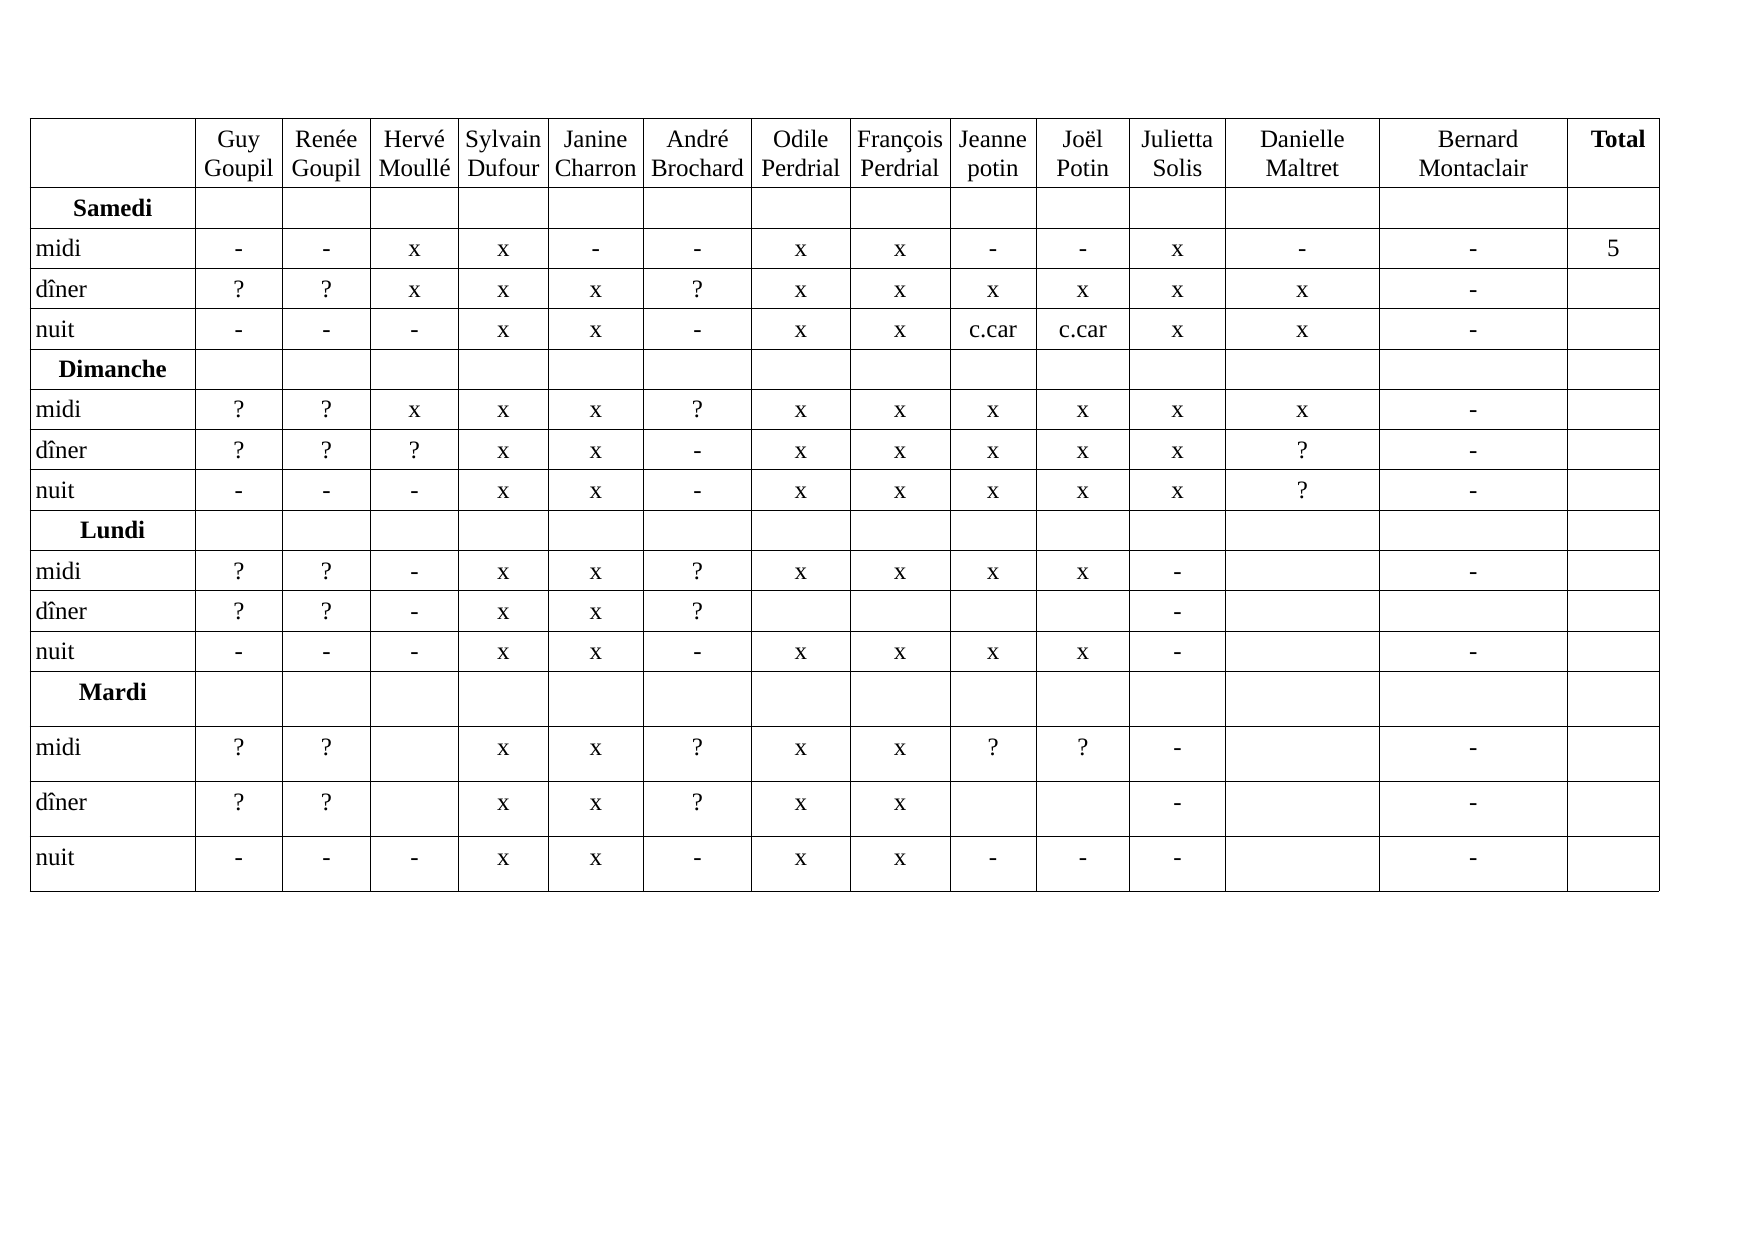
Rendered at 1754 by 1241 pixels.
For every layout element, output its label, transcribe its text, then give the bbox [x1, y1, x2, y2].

table_cell ? [644, 727, 751, 781]
table_cell x [459, 591, 548, 631]
table_cell [752, 188, 850, 227]
table_cell - [644, 837, 751, 891]
table_cell x [851, 309, 950, 348]
table_cell - [283, 309, 370, 348]
table_cell x [459, 390, 548, 429]
table_cell dîner [31, 269, 195, 308]
table_cell x [1130, 390, 1225, 429]
table_cell dîner [31, 782, 195, 836]
table_cell dîner [31, 591, 195, 631]
table_cell [1380, 672, 1567, 726]
table_cell x [851, 430, 950, 469]
table_cell x [1130, 430, 1225, 469]
table_header Jeanne potin [951, 119, 1036, 187]
table_cell ? [196, 390, 282, 429]
table_cell - [951, 229, 1036, 268]
table_cell ? [1226, 430, 1379, 469]
table_cell x [851, 470, 950, 510]
table_cell nuit [31, 632, 195, 671]
table_cell [1037, 782, 1129, 836]
table_cell - [1380, 727, 1567, 781]
table_cell [371, 188, 458, 227]
table_cell - [1380, 782, 1567, 836]
table_cell - [1380, 837, 1567, 891]
table_cell x [951, 551, 1036, 590]
table_header Renée Goupil [283, 119, 370, 187]
table_cell [196, 511, 282, 550]
table_header Odile Perdrial [752, 119, 850, 187]
table_cell ? [1226, 470, 1379, 510]
table_cell [1226, 188, 1379, 227]
table_cell x [1037, 551, 1129, 590]
table_cell - [283, 837, 370, 891]
table_cell c.car [951, 309, 1036, 348]
table_cell - [1130, 632, 1225, 671]
table_cell Mardi [31, 672, 195, 726]
table_cell [1226, 350, 1379, 389]
table_cell - [196, 229, 282, 268]
table_cell - [1380, 269, 1567, 308]
table_cell x [951, 470, 1036, 510]
table_cell x [459, 837, 548, 891]
table_cell [196, 672, 282, 726]
table_cell x [459, 782, 548, 836]
table_cell x [951, 632, 1036, 671]
table_cell x [851, 837, 950, 891]
table_cell ? [196, 430, 282, 469]
table_cell [283, 350, 370, 389]
table_cell x [752, 309, 850, 348]
table_cell x [549, 591, 643, 631]
table_cell x [1226, 390, 1379, 429]
table_cell [1568, 430, 1659, 469]
table_cell midi [31, 551, 195, 590]
table_cell - [951, 837, 1036, 891]
table_cell x [752, 269, 850, 308]
table_cell - [283, 470, 370, 510]
table_cell [1568, 632, 1659, 671]
table_cell ? [196, 269, 282, 308]
table_cell x [549, 390, 643, 429]
table_cell - [1380, 632, 1567, 671]
table_cell - [1130, 727, 1225, 781]
table_cell ? [196, 727, 282, 781]
table_cell x [1037, 390, 1129, 429]
table_cell [1568, 782, 1659, 836]
table_cell [1568, 551, 1659, 590]
table_cell x [459, 551, 548, 590]
table_cell x [1130, 309, 1225, 348]
table_cell - [1130, 591, 1225, 631]
table_cell x [1130, 269, 1225, 308]
table_cell ? [283, 430, 370, 469]
table_header Bernard Montaclair [1380, 119, 1567, 187]
table_cell x [459, 727, 548, 781]
table_cell x [1037, 269, 1129, 308]
table_header Sylvain Dufour [459, 119, 548, 187]
table_cell 5 [1568, 229, 1659, 268]
table_cell [283, 188, 370, 227]
table_cell - [644, 470, 751, 510]
table_cell [851, 511, 950, 550]
table_cell ? [283, 591, 370, 631]
table_cell [1380, 511, 1567, 550]
table_cell [1568, 511, 1659, 550]
table_cell [1037, 672, 1129, 726]
table_cell [549, 350, 643, 389]
table_cell - [1380, 551, 1567, 590]
table_cell - [371, 551, 458, 590]
table_cell - [371, 632, 458, 671]
table_cell x [752, 632, 850, 671]
table_cell x [459, 309, 548, 348]
table_header André Brochard [644, 119, 751, 187]
table_cell - [1130, 782, 1225, 836]
table_cell ? [644, 551, 751, 590]
table_cell [851, 672, 950, 726]
table_cell [644, 672, 751, 726]
table_cell x [851, 390, 950, 429]
table_cell x [459, 430, 548, 469]
table_cell x [1130, 470, 1225, 510]
table_cell - [196, 309, 282, 348]
table_cell [1130, 350, 1225, 389]
table_header Guy Goupil [196, 119, 282, 187]
table_cell - [1130, 837, 1225, 891]
table_cell x [549, 269, 643, 308]
table_cell [644, 188, 751, 227]
table_cell x [951, 269, 1036, 308]
table_cell [752, 591, 850, 631]
table_cell [1568, 269, 1659, 308]
table_header Julietta Solis [1130, 119, 1225, 187]
table_cell - [371, 309, 458, 348]
table_cell [752, 511, 850, 550]
table_cell x [851, 727, 950, 781]
table_cell ? [196, 782, 282, 836]
table_cell [459, 672, 548, 726]
table_cell ? [283, 390, 370, 429]
table_cell - [644, 430, 751, 469]
table_cell x [752, 551, 850, 590]
table_cell c.car [1037, 309, 1129, 348]
table_cell x [851, 632, 950, 671]
table_cell [196, 350, 282, 389]
table_cell [1380, 350, 1567, 389]
table_cell [644, 511, 751, 550]
table_cell [459, 511, 548, 550]
table_header [31, 119, 195, 187]
table_header François Perdrial [851, 119, 950, 187]
table_cell [459, 350, 548, 389]
table_cell Samedi [31, 188, 195, 227]
table_cell [951, 350, 1036, 389]
table_cell - [1226, 229, 1379, 268]
table_cell x [549, 727, 643, 781]
table_cell [283, 672, 370, 726]
table_cell x [549, 551, 643, 590]
table_cell x [549, 470, 643, 510]
table_cell nuit [31, 837, 195, 891]
table_cell - [1380, 390, 1567, 429]
table_cell [371, 350, 458, 389]
table_cell [1568, 672, 1659, 726]
table_cell nuit [31, 309, 195, 348]
table_cell - [196, 837, 282, 891]
table_cell dîner [31, 430, 195, 469]
table_cell - [1380, 470, 1567, 510]
table_cell x [371, 390, 458, 429]
table_cell [1568, 591, 1659, 631]
table_cell [1568, 350, 1659, 389]
table_cell [851, 591, 950, 631]
table_cell Dimanche [31, 350, 195, 389]
table_cell x [1037, 470, 1129, 510]
table_cell [1380, 591, 1567, 631]
table_cell - [1380, 430, 1567, 469]
table_cell ? [196, 591, 282, 631]
table_cell ? [283, 727, 370, 781]
table_cell midi [31, 390, 195, 429]
table_cell x [1037, 632, 1129, 671]
table_cell [1130, 188, 1225, 227]
table_header Hervé Moullé [371, 119, 458, 187]
table_cell [1226, 551, 1379, 590]
table_cell x [851, 782, 950, 836]
table_cell [1568, 470, 1659, 510]
table_header Joël Potin [1037, 119, 1129, 187]
table_cell [644, 350, 751, 389]
table_cell x [549, 782, 643, 836]
table_cell [951, 188, 1036, 227]
table_cell - [1037, 837, 1129, 891]
table_cell x [851, 551, 950, 590]
table_cell - [644, 309, 751, 348]
table_cell [1037, 350, 1129, 389]
table_cell - [371, 837, 458, 891]
table_cell [459, 188, 548, 227]
table_cell - [1130, 551, 1225, 590]
table_cell [1226, 632, 1379, 671]
table_cell x [371, 269, 458, 308]
table_cell x [459, 632, 548, 671]
table_cell [851, 188, 950, 227]
table_cell ? [644, 390, 751, 429]
table_cell x [752, 470, 850, 510]
table_cell [371, 511, 458, 550]
table_cell x [1226, 269, 1379, 308]
table_cell x [459, 470, 548, 510]
table_cell ? [196, 551, 282, 590]
table_cell x [752, 390, 850, 429]
table_cell ? [283, 782, 370, 836]
table_cell ? [283, 269, 370, 308]
table_cell x [549, 430, 643, 469]
table_cell [196, 188, 282, 227]
table_cell - [371, 470, 458, 510]
table_cell x [851, 229, 950, 268]
table_cell x [752, 837, 850, 891]
table_cell x [459, 229, 548, 268]
table_cell [1226, 782, 1379, 836]
table_cell - [196, 632, 282, 671]
table_cell [549, 672, 643, 726]
table_cell - [1380, 229, 1567, 268]
table_cell [1568, 837, 1659, 891]
table_cell x [1226, 309, 1379, 348]
table_cell - [371, 591, 458, 631]
table_cell [1037, 188, 1129, 227]
table_cell [549, 188, 643, 227]
table_cell x [951, 390, 1036, 429]
table_cell ? [371, 430, 458, 469]
table_cell [752, 672, 850, 726]
table_cell ? [951, 727, 1036, 781]
table_cell [371, 782, 458, 836]
table_cell x [951, 430, 1036, 469]
table_cell x [549, 632, 643, 671]
table_cell [1226, 591, 1379, 631]
table_cell x [1130, 229, 1225, 268]
table_cell - [196, 470, 282, 510]
table_cell - [1037, 229, 1129, 268]
table_cell x [851, 269, 950, 308]
table_cell x [549, 309, 643, 348]
table_cell [1226, 837, 1379, 891]
table_cell - [644, 632, 751, 671]
table_cell [283, 511, 370, 550]
table_cell ? [1037, 727, 1129, 781]
table_cell [371, 727, 458, 781]
table_cell [1037, 591, 1129, 631]
table_cell [1568, 390, 1659, 429]
table_cell [1130, 511, 1225, 550]
table_cell [951, 591, 1036, 631]
table_cell [1226, 672, 1379, 726]
table_cell [1380, 188, 1567, 227]
table_cell - [1380, 309, 1567, 348]
table_cell ? [644, 269, 751, 308]
table_header Danielle Maltret [1226, 119, 1379, 187]
table_cell midi [31, 229, 195, 268]
table_cell - [549, 229, 643, 268]
table_header Janine Charron [549, 119, 643, 187]
table_cell - [283, 229, 370, 268]
table_cell [1568, 727, 1659, 781]
table_cell - [283, 632, 370, 671]
table_cell Lundi [31, 511, 195, 550]
table_cell ? [644, 782, 751, 836]
table_cell [951, 672, 1036, 726]
table_cell [1568, 188, 1659, 227]
table_cell ? [644, 591, 751, 631]
table_cell nuit [31, 470, 195, 510]
table_cell [549, 511, 643, 550]
table_cell midi [31, 727, 195, 781]
table_cell x [459, 269, 548, 308]
table_cell ? [283, 551, 370, 590]
table_cell [1226, 727, 1379, 781]
table_cell [1037, 511, 1129, 550]
table_header Total [1568, 119, 1659, 187]
table_cell x [752, 430, 850, 469]
table_cell [1226, 511, 1379, 550]
table_cell [752, 350, 850, 389]
table_cell [951, 782, 1036, 836]
table_cell [951, 511, 1036, 550]
table_cell x [1037, 430, 1129, 469]
table_cell [1130, 672, 1225, 726]
table_cell [1568, 309, 1659, 348]
table_cell - [644, 229, 751, 268]
table_cell x [371, 229, 458, 268]
table_cell [851, 350, 950, 389]
table_cell x [549, 837, 643, 891]
table_cell [371, 672, 458, 726]
table_cell x [752, 782, 850, 836]
table_cell x [752, 727, 850, 781]
table_cell x [752, 229, 850, 268]
